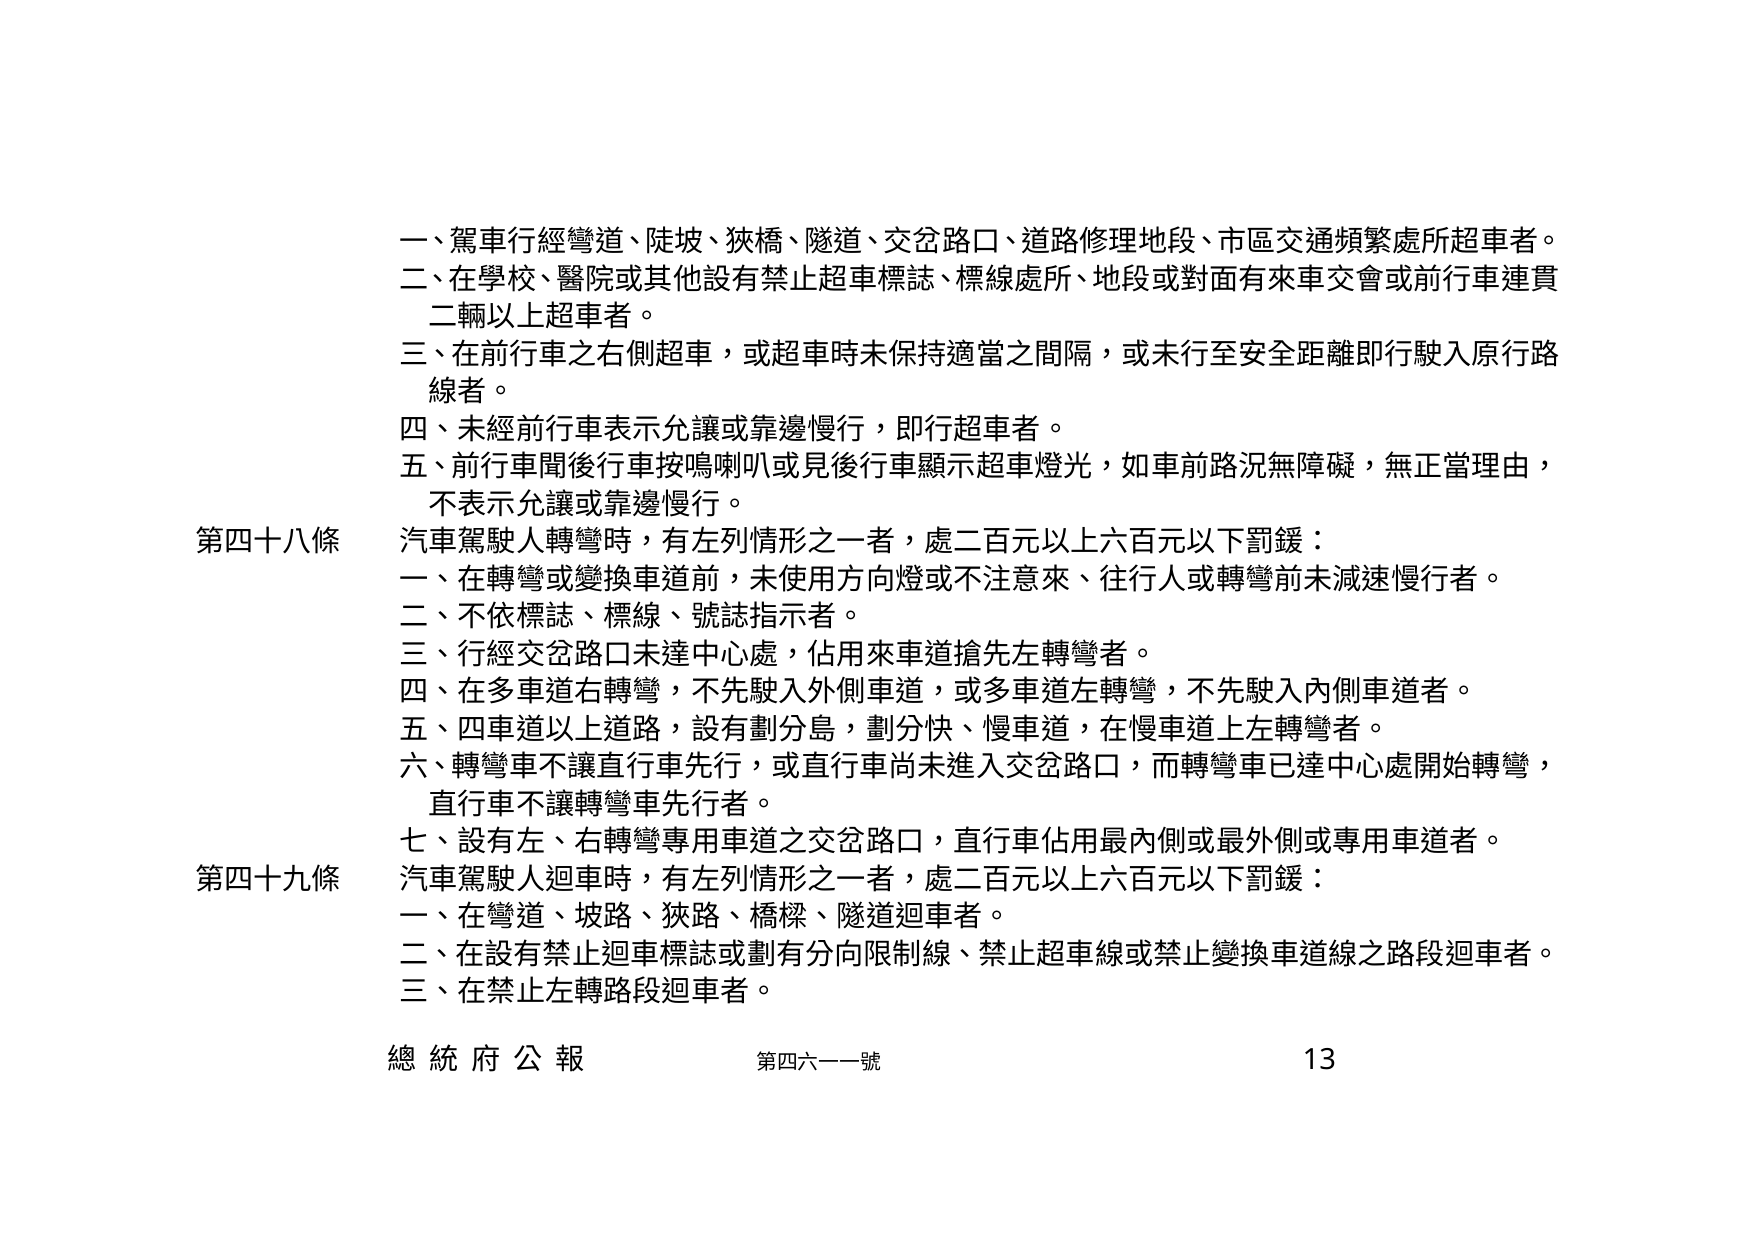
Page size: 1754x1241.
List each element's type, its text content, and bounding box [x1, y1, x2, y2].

text 一、在彎道、坡路、狹路、橋樑、隧道迴車者。 [399, 897, 1559, 934]
text 三、行經交岔路口未達中心處，佔用來車道搶先左轉彎者。 [399, 634, 1559, 672]
text 六、轉彎車不讓直行車先行，或直行車尚未進入交岔路口，而轉彎車已達中心處開始轉彎，直行車不讓轉彎車先行者。 [399, 747, 1559, 822]
text 七、設有左、右轉彎專用車道之交岔路口，直行車佔用最內側或最外側或專用車道者。 [399, 822, 1559, 859]
text 一、在轉彎或變換車道前，未使用方向燈或不注意來、往行人或轉彎前未減速慢行者。 [399, 559, 1559, 597]
text 五、前行車聞後行車按鳴喇叭或見後行車顯示超車燈光，如車前路況無障礙，無正當理由，不表示允讓或靠邊慢行。 [399, 447, 1559, 522]
text 第四十八條 汽車駕駛人轉彎時，有左列情形之一者，處二百元以上六百元以下罰鍰： [195, 522, 1559, 559]
text 二、在學校、醫院或其他設有禁止超車標誌、標線處所、地段或對面有來車交會或前行車連貫二輛以上超車者。 [399, 259, 1559, 334]
text 三、在禁止左轉路段迴車者。 [399, 972, 1559, 1009]
text 二、在設有禁止迴車標誌或劃有分向限制線、禁止超車線或禁止變換車道線之路段迴車者。 [399, 934, 1559, 972]
text 三、在前行車之右側超車，或超車時未保持適當之間隔，或未行至安全距離即行駛入原行路線者。 [399, 334, 1559, 409]
text 一、駕車行經彎道、陡坡、狹橋、隧道、交岔路口、道路修理地段、市區交通頻繁處所超車者。 [399, 222, 1559, 259]
text 五、四車道以上道路，設有劃分島，劃分快、慢車道，在慢車道上左轉彎者。 [399, 709, 1559, 747]
text 四、在多車道右轉彎，不先駛入外側車道，或多車道左轉彎，不先駛入內側車道者。 [399, 672, 1559, 709]
text 第四十九條 汽車駕駛人迴車時，有左列情形之一者，處二百元以上六百元以下罰鍰： [195, 859, 1559, 897]
text 二、不依標誌、標線、號誌指示者。 [399, 597, 1559, 634]
text 四、未經前行車表示允讓或靠邊慢行，即行超車者。 [399, 409, 1559, 447]
